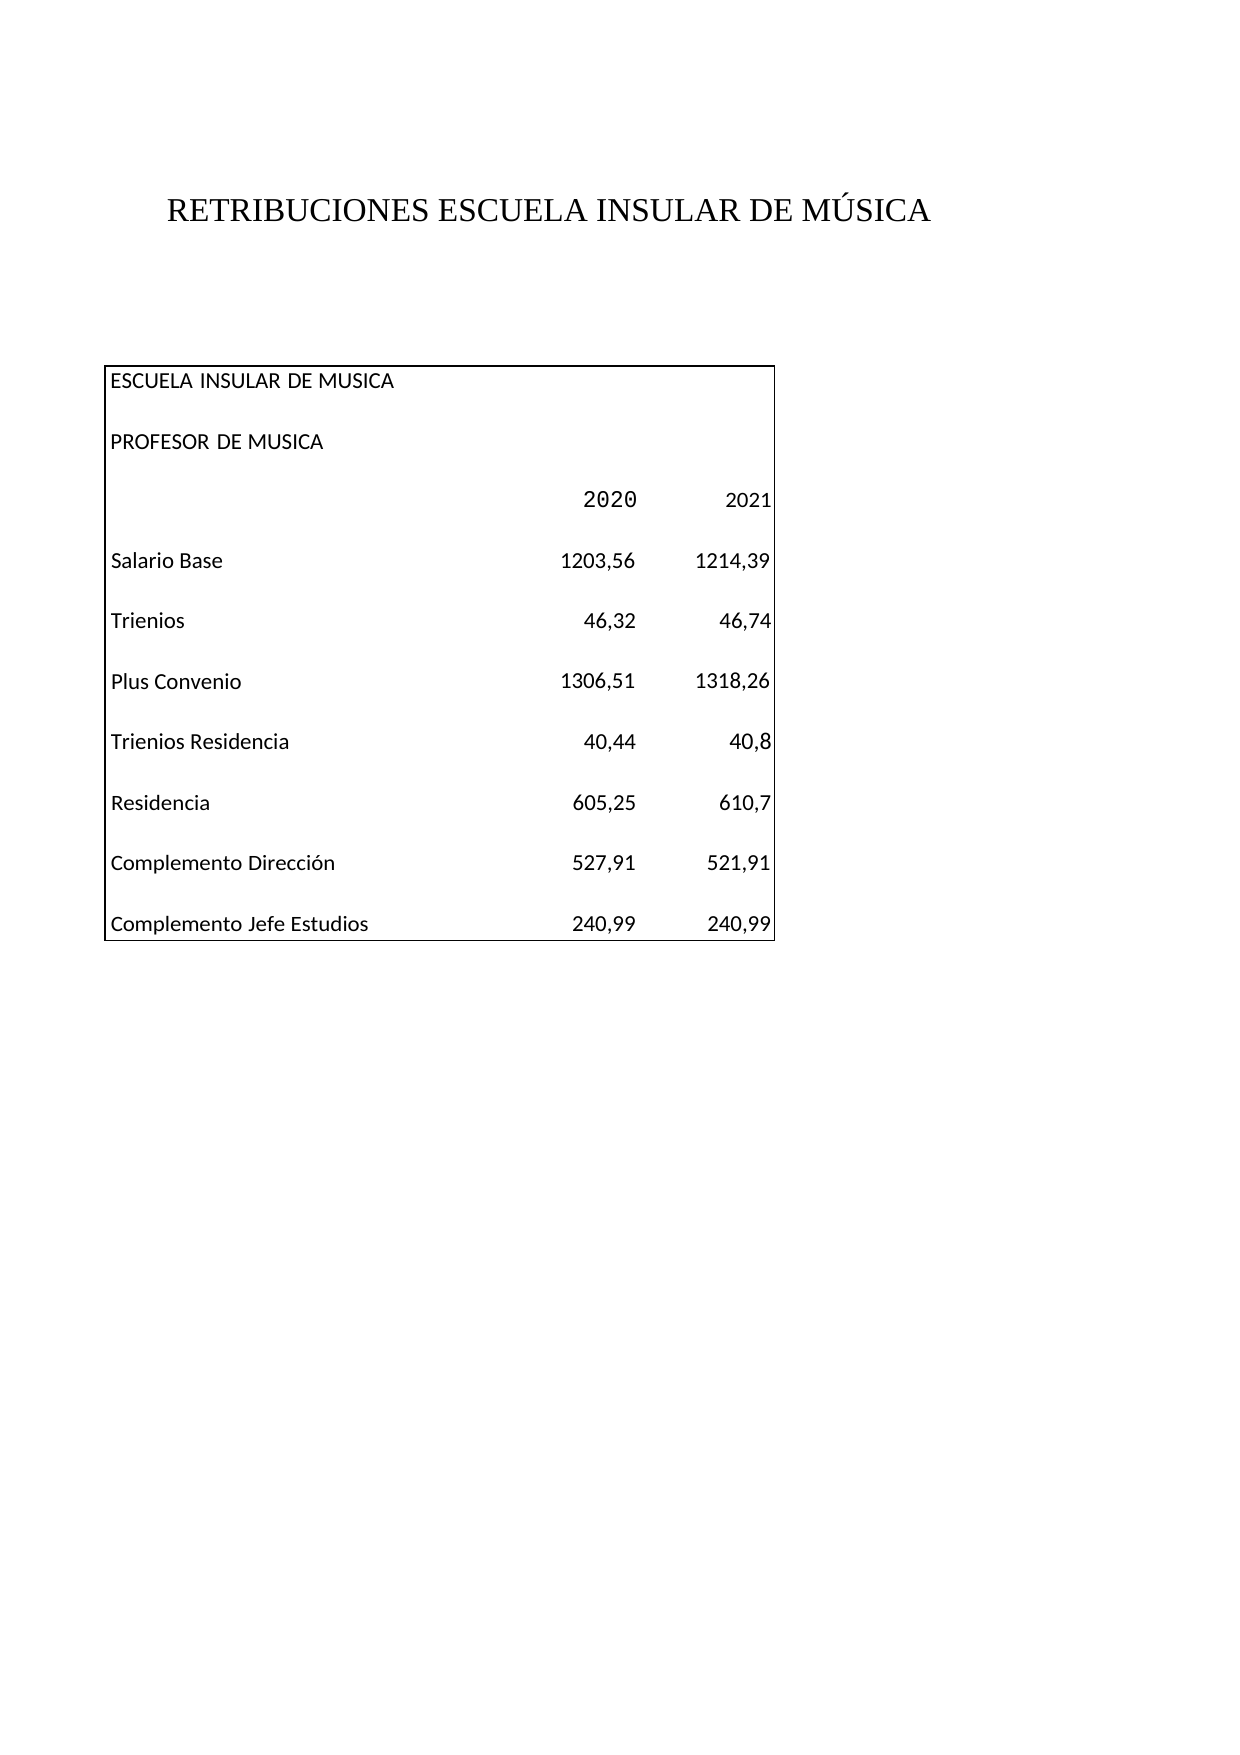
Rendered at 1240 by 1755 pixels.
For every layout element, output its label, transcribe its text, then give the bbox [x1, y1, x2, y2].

subtitle RETRIBUCIONES ESCUELA INSULAR DE MÚSICA [92, 190, 1064, 228]
table_cell 240,99 [478, 895, 665, 939]
table_cell 40,8 [665, 713, 774, 774]
table_cell 1214,39 [665, 533, 774, 592]
table_header ESCUELA INSULAR DE MUSICA PROFESOR DE MUSICA [106, 367, 478, 470]
table_cell 1318,26 [665, 653, 774, 713]
table_cell 527,91 [478, 834, 665, 894]
table_cell 610,7 [665, 774, 774, 834]
table_cell 2021 [665, 470, 774, 533]
table_cell 1203,56 [478, 533, 665, 592]
table_cell Trienios Residencia [106, 713, 478, 774]
table_cell 521,91 [665, 834, 774, 894]
table_cell [106, 470, 478, 533]
table_cell 46,74 [665, 593, 774, 653]
table_cell 2020 [478, 470, 665, 533]
table_cell Complemento Dirección [106, 834, 478, 894]
table_cell Salario Base [106, 533, 478, 592]
table_cell Trienios [106, 593, 478, 653]
table_cell 40,44 [478, 713, 665, 774]
table_cell 1306,51 [478, 653, 665, 713]
table_cell 240,99 [665, 895, 774, 939]
table_cell Complemento Jefe Estudios [106, 895, 478, 939]
table_header [478, 367, 774, 470]
table_cell Residencia [106, 774, 478, 834]
table_cell 46,32 [478, 593, 665, 653]
table_cell Plus Convenio [106, 653, 478, 713]
table_cell 605,25 [478, 774, 665, 834]
